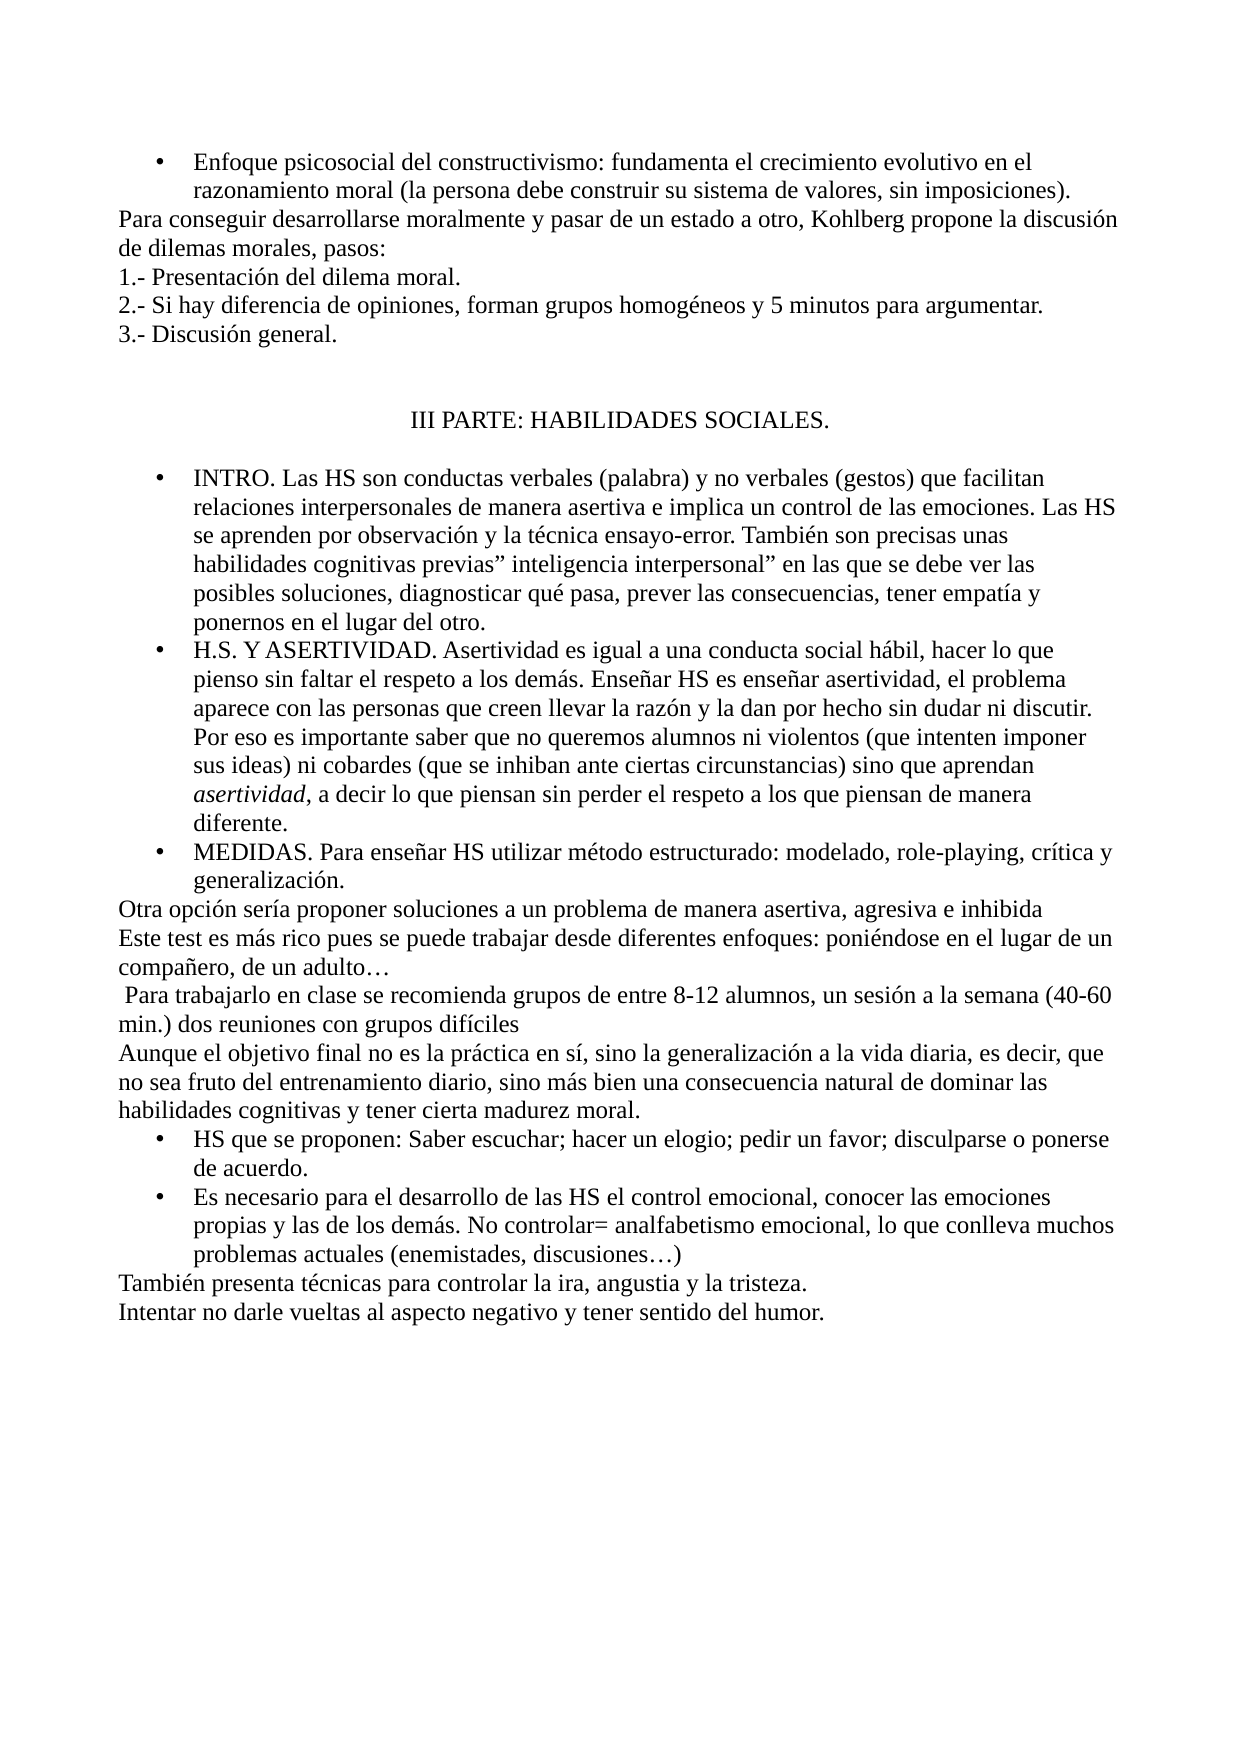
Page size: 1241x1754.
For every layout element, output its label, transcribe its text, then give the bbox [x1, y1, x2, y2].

text Intentar no darle vueltas al aspecto negativo y tener sentido del humor. [118, 1297, 1122, 1326]
text Otra opción sería proponer soluciones a un problema de manera asertiva, agresiva e inhibida [118, 894, 1122, 923]
list HS que se proponen: Saber escuchar; hacer un elogio; pedir un favor; disculparse o ponerse de acuerdo. [156, 1124, 1122, 1182]
text 1.- Presentación del dilema moral. [118, 262, 1122, 291]
list Enfoque psicosocial del constructivismo: fundamenta el crecimiento evolutivo en el razonamiento moral (la persona debe construir su sistema de valores, sin imposiciones). [156, 147, 1122, 204]
text Aunque el objetivo final no es la práctica en sí, sino la generalización a la vida diaria, es decir, que no sea fruto del entrenamiento diario, sino más bien una consecuencia natural de dominar las habilidades cognitivas y tener cierta madurez moral. [118, 1038, 1122, 1124]
text III PARTE: HABILIDADES SOCIALES. [118, 406, 1122, 434]
list H.S. Y ASERTIVIDAD. Asertividad es igual a una conducta social hábil, hacer lo que pienso sin faltar el respeto a los demás. Enseñar HS es enseñar asertividad, el problema aparece con las personas que creen llevar la razón y la dan por hecho sin dudar ni discutir. Por eso es importante saber que no queremos alumnos ni violentos (que intenten imponer sus ideas) ni cobardes (que se inhiban ante ciertas circunstancias) sino que aprendan asertividad, a decir lo que piensan sin perder el respeto a los que piensan de manera diferente. [156, 636, 1122, 837]
text 3.- Discusión general. [118, 319, 1122, 348]
text Para conseguir desarrollarse moralmente y pasar de un estado a otro, Kohlberg propone la discusión de dilemas morales, pasos: [118, 204, 1122, 262]
text Este test es más rico pues se puede trabajar desde diferentes enfoques: poniéndose en el lugar de un compañero, de un adulto… [118, 923, 1122, 981]
text También presenta técnicas para controlar la ira, angustia y la tristeza. [118, 1268, 1122, 1297]
list INTRO. Las HS son conductas verbales (palabra) y no verbales (gestos) que facilitan relaciones interpersonales de manera asertiva e implica un control de las emociones. Las HS se aprenden por observación y la técnica ensayo-error. También son precisas unas habilidades cognitivas previas” inteligencia interpersonal” en las que se debe ver las posibles soluciones, diagnosticar qué pasa, prever las consecuencias, tener empatía y ponernos en el lugar del otro. [156, 463, 1122, 636]
list MEDIDAS. Para enseñar HS utilizar método estructurado: modelado, role-playing, crítica y generalización. [156, 837, 1122, 894]
text 2.- Si hay diferencia de opiniones, forman grupos homogéneos y 5 minutos para argumentar. [118, 291, 1122, 319]
list Es necesario para el desarrollo de las HS el control emocional, conocer las emociones propias y las de los demás. No controlar= analfabetismo emocional, lo que conlleva muchos problemas actuales (enemistades, discusiones…) [156, 1182, 1122, 1268]
text Para trabajarlo en clase se recomienda grupos de entre 8-12 alumnos, un sesión a la semana (40-60 min.) dos reuniones con grupos difíciles [118, 981, 1122, 1038]
